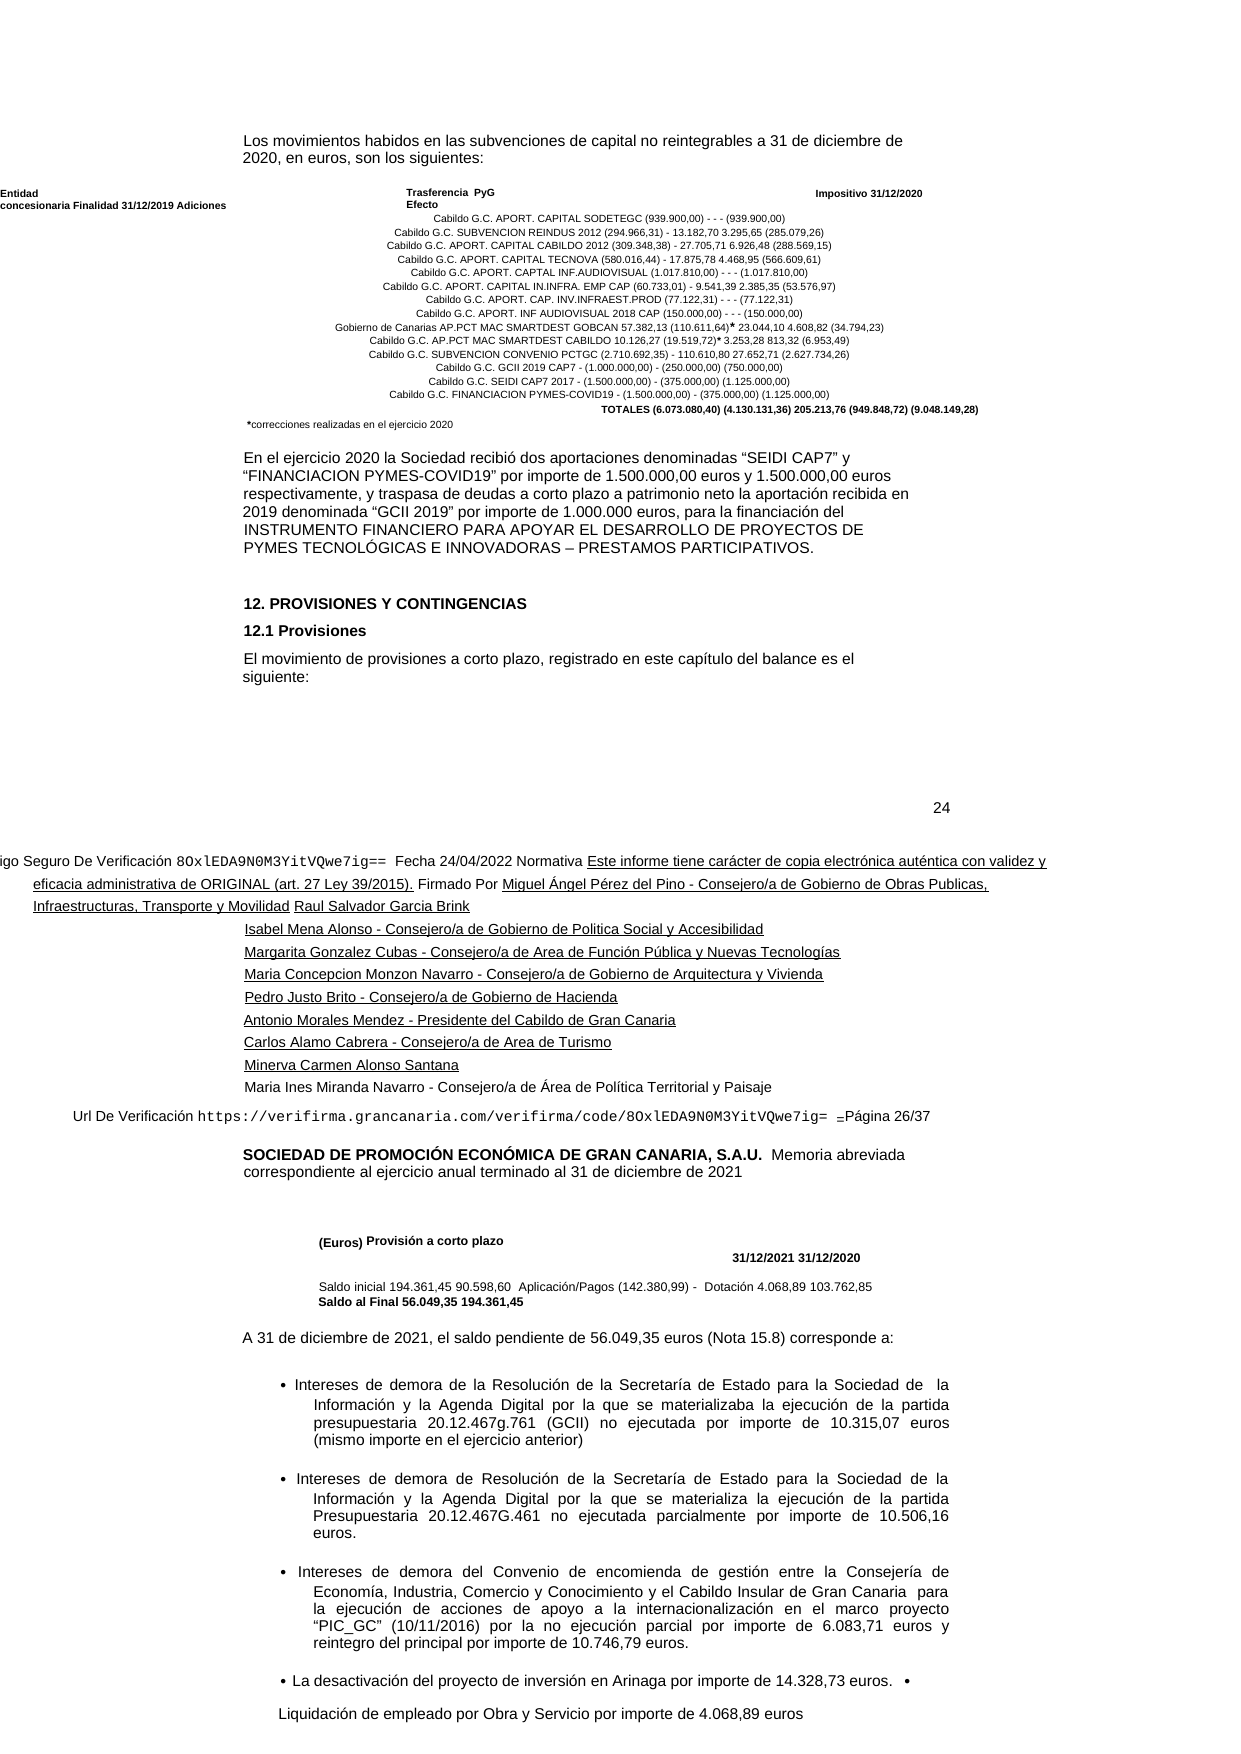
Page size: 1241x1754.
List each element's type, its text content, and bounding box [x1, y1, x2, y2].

text En el ejercicio 2020 la Sociedad recibió dos aportaciones denominadas “SEIDI CAP7” y [243, 449, 1219, 467]
text “FINANCIACION PYMES-COVID19” por importe de 1.500.000,00 euros y 1.500.000,00 euros [243, 467, 1219, 485]
text ∙ Intereses de demora del Convenio de encomienda de gestión entre la Consejería de Economía, Industria, Comercio y Conocimiento y el Cabildo Insular de Gran Canaria para la ejecución de acciones de apoyo a la internacionalización en el marco proyecto “PIC_GC” (10/11/2016) por la no ejecución parcial por importe de 6.083,71 euros y reintegro del principal por importe de 10.746,79 euros. [278, 1553, 950, 1652]
text Cabildo G.C. APORT. CAPITAL CABILDO 2012 (309.348,38) - 27.705,71 6.926,48 (288.569,15) [0, 240, 1219, 252]
text concesionaria Finalidad 31/12/2019 Adiciones [0, 199, 406, 211]
text SOCIEDAD DE PROMOCIÓN ECONÓMICA DE GRAN CANARIA, S.A.U. Memoria abreviada correspondiente al ejercicio anual terminado al 31 de diciembre de 2021 [243, 1147, 922, 1181]
text Isabel Mena Alonso - Consejero/a de Gobierno de Politica Social y Accesibilidad [244, 921, 1219, 938]
text ∙ Intereses de demora de Resolución de la Secretaría de Estado para la Sociedad de la Información y la Agenda Digital por la que se materializa la ejecución de la partida Presupuestaria 20.12.467G.461 no ejecutada parcialmente por importe de 10.506,16 euros. [278, 1460, 950, 1542]
text Margarita Gonzalez Cubas - Consejero/a de Area de Función Pública y Nuevas Tecnologías [244, 943, 1219, 960]
text Carlos Alamo Cabrera - Consejero/a de Area de Turismo [244, 1034, 1219, 1051]
text INSTRUMENTO FINANCIERO PARA APOYAR EL DESARROLLO DE PROYECTOS DE [243, 521, 1219, 539]
text ∙ Intereses de demora de la Resolución de la Secretaría de Estado para la Sociedad de la Información y la Agenda Digital por la que se materializaba la ejecución de la partida presupuestaria 20.12.467g.761 (GCII) no ejecutada por importe de 10.315,07 euros (mismo importe en el ejercicio anterior) [278, 1367, 950, 1448]
text 31/12/2021 31/12/2020 [0, 1250, 860, 1264]
text Cabildo G.C. APORT. CAP. INV.INFRAEST.PROD (77.122,31) - - - (77.122,31) [0, 294, 1219, 306]
text Cabildo G.C. SUBVENCION CONVENIO PCTGC (2.710.692,35) - 110.610,80 27.652,71 (2.627.734,26) [0, 348, 1219, 360]
text *correcciones realizadas en el ejercicio 2020 [247, 418, 1219, 430]
text Minerva Carmen Alonso Santana [244, 1056, 1219, 1073]
text 24 [0, 798, 950, 816]
text 12. PROVISIONES Y CONTINGENCIAS [243, 594, 1219, 612]
text Antonio Morales Mendez - Presidente del Cabildo de Gran Canaria [243, 1011, 1219, 1028]
text Cabildo G.C. APORT. CAPITAL SODETEGC (939.900,00) - - - (939.900,00) [0, 213, 1219, 225]
text (Euros) Provisión a corto plazo [319, 1225, 1219, 1250]
text Gobierno de Canarias AP.PCT MAC SMARTDEST GOBCAN 57.382,13 (110.611,64)* 23.044,10 4.608,82 (34.794,23) [0, 320, 1219, 334]
text PYMES TECNOLÓGICAS E INNOVADORAS – PRESTAMOS PARTICIPATIVOS. [243, 539, 1219, 557]
text Cabildo G.C. AP.PCT MAC SMARTDEST CABILDO 10.126,27 (19.519,72)* 3.253,28 813,32 (6.953,49) [0, 335, 1219, 347]
text A 31 de diciembre de 2021, el saldo pendiente de 56.049,35 euros (Nota 15.8) corresponde a: [242, 1329, 1219, 1347]
text siguiente: [242, 668, 1219, 686]
text Cabildo G.C. GCII 2019 CAP7 - (1.000.000,00) - (250.000,00) (750.000,00) [0, 362, 1219, 374]
text respectivamente, y traspasa de deudas a corto plazo a patrimonio neto la aportación recibida en [243, 485, 1219, 503]
text Cabildo G.C. APORT. CAPITAL TECNOVA (580.016,44) - 17.875,78 4.468,95 (566.609,61) [0, 253, 1219, 265]
text Cabildo G.C. APORT. INF AUDIOVISUAL 2018 CAP (150.000,00) - - - (150.000,00) [0, 307, 1219, 319]
text Cabildo G.C. FINANCIACION PYMES-COVID19 - (1.500.000,00) - (375.000,00) (1.125.000,00) [0, 389, 1219, 401]
text Url De Verificación https://verifirma.grancanaria.com/verifirma/code/8OxlEDA9N0M3YitVQwe7ig= =Página 26/37 [73, 1102, 1060, 1129]
text Saldo inicial 194.361,45 90.598,60 Aplicación/Pagos (142.380,99) - Dotación 4.068,89 103.762,85 Saldo al Final 56.049,35 194.361,45 [318, 1280, 873, 1308]
text Entidad [0, 187, 406, 199]
text Los movimientos habidos en las subvenciones de capital no reintegrables a 31 de diciembre de 2020, en euros, son los siguientes: [242, 132, 950, 167]
text Impositivo 31/12/2020 [812, 187, 1219, 199]
text 12.1 Provisiones [243, 622, 1219, 640]
text Maria Concepcion Monzon Navarro - Consejero/a de Gobierno de Arquitectura y Vivienda [244, 966, 1219, 983]
text 2019 denominada “GCII 2019” por importe de 1.000.000 euros, para la financiación del [242, 503, 1219, 521]
picture [1069, 811, 1189, 931]
text Maria Ines Miranda Navarro - Consejero/a de Área de Política Territorial y Paisaje [244, 1079, 1219, 1096]
text Código Seguro De Verificación 8OxlEDA9N0M3YitVQwe7ig== Fecha 24/04/2022 Normativa Este informe tiene carácter de copia electrónica auténtica con validez y eficacia administrativa de ORIGINAL (art. 27 Ley 39/2015). Firmado Por Miguel Ángel Pérez del Pino - Consejero/a de Gobierno de Obras Publicas, Infraestructuras, Transporte y Movilidad Raul Salvador Garcia Brink [0, 853, 1069, 914]
text Pedro Justo Brito - Consejero/a de Gobierno de Hacienda [244, 989, 1219, 1005]
text Cabildo G.C. SEIDI CAP7 2017 - (1.500.000,00) - (375.000,00) (1.125.000,00) [0, 375, 1219, 387]
text ∙ La desactivación del proyecto de inversión en Arinaga por importe de 14.328,73 euros. ∙ Liquidación de empleado por Obra y Servicio por importe de 4.068,89 euros [278, 1663, 950, 1723]
text Cabildo G.C. APORT. CAPTAL INF.AUDIOVISUAL (1.017.810,00) - - - (1.017.810,00) [0, 267, 1219, 279]
text TOTALES (6.073.080,40) (4.130.131,36) 205.213,76 (949.848,72) (9.048.149,28) [0, 404, 979, 416]
text Cabildo G.C. APORT. CAPITAL IN.INFRA. EMP CAP (60.733,01) - 9.541,39 2.385,35 (53.576,97) [0, 280, 1219, 292]
text Trasferencia PyG [406, 187, 812, 199]
text El movimiento de provisiones a corto plazo, registrado en este capítulo del balance es el [243, 649, 1219, 668]
text Efecto [406, 199, 812, 211]
text Cabildo G.C. SUBVENCION REINDUS 2012 (294.966,31) - 13.182,70 3.295,65 (285.079,26) [0, 226, 1219, 238]
